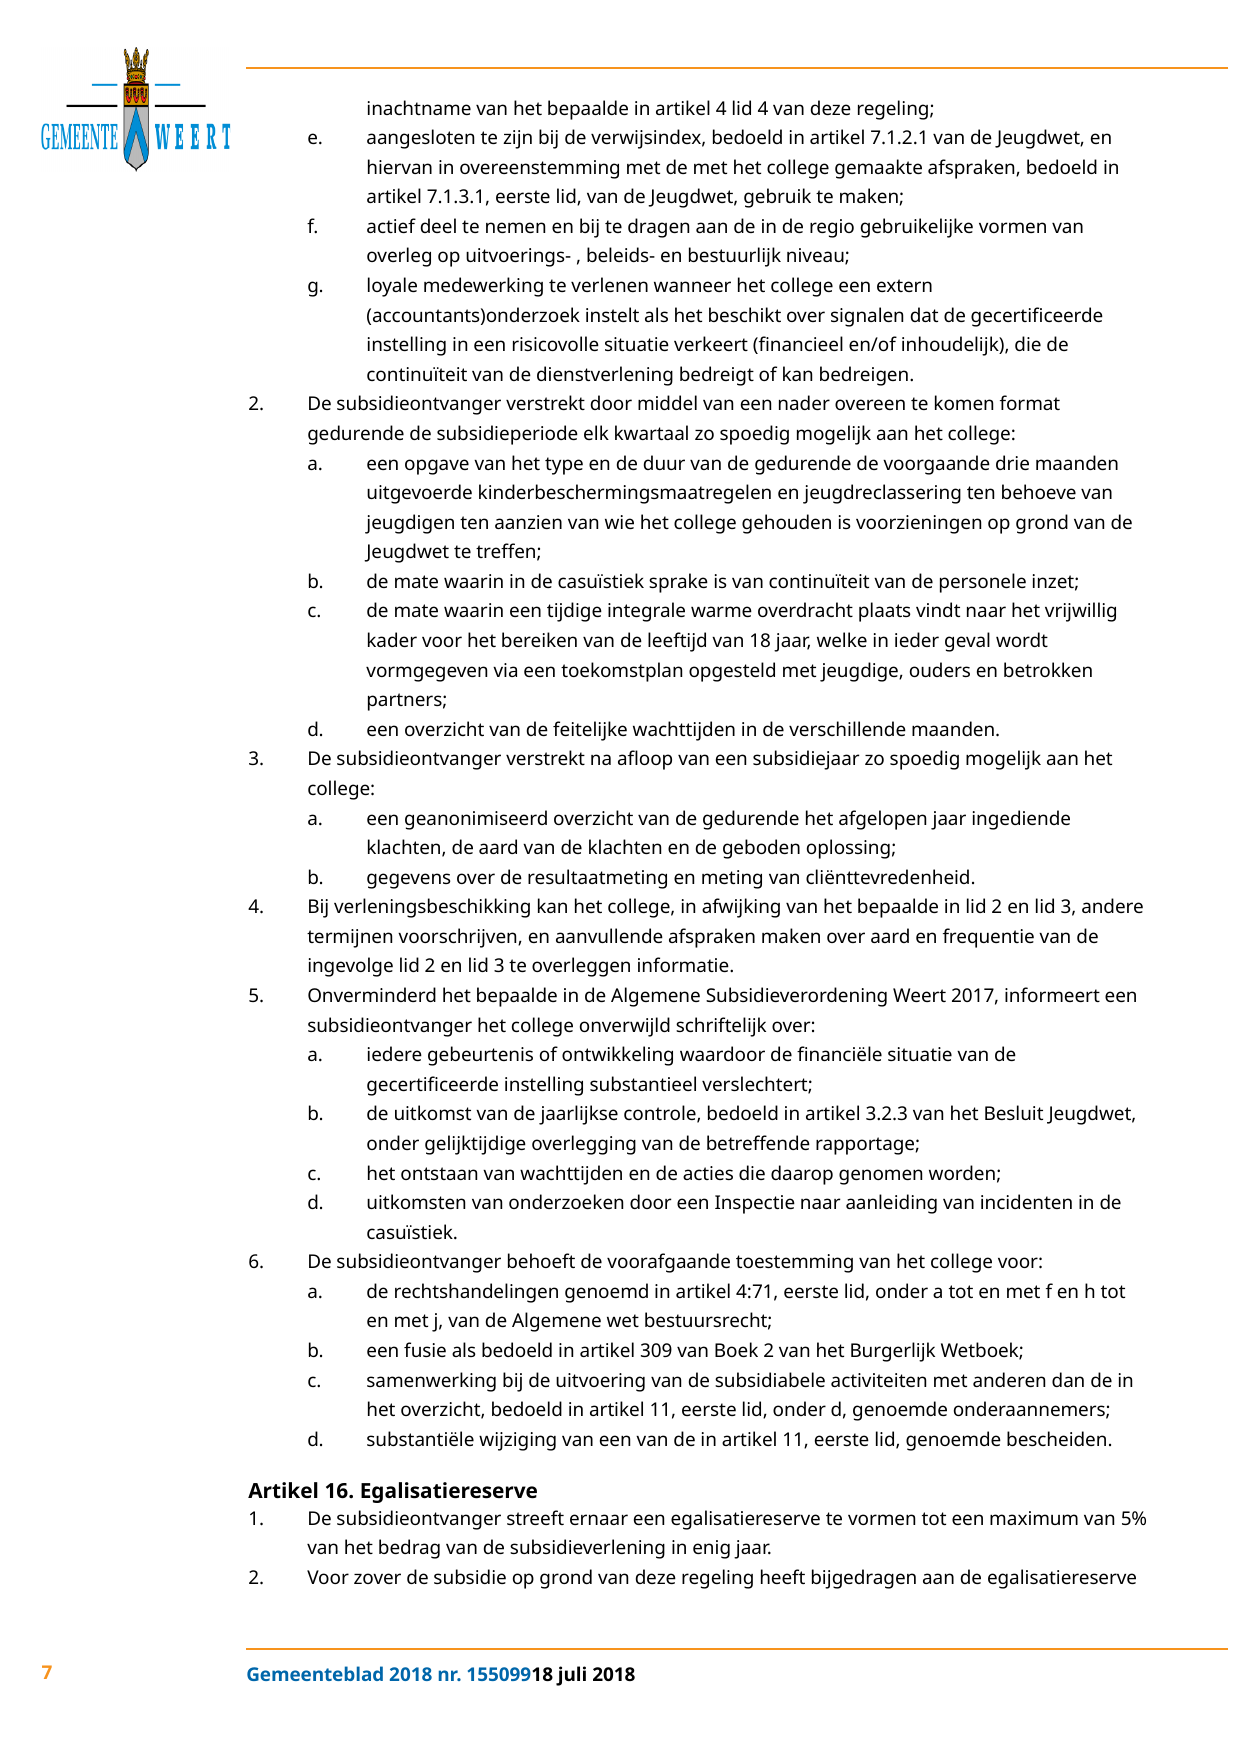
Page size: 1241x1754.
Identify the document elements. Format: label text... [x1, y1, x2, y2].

list samenwerking bij de uitvoering van de subsidiabele activiteiten met anderen dan de in het overzicht, bedoeld in artikel 11, eerste lid, onder d, genoemde onderaannemers; [307, 1367, 1152, 1422]
list substantiële wijziging van een van de in artikel 11, eerste lid, genoemde bescheiden. [307, 1426, 1152, 1452]
list de mate waarin een tijdige integrale warme overdracht plaats vindt naar het vrijwillig kader voor het bereiken van de leeftijd van 18 jaar, welke in ieder geval wordt vormgegeven via een toekomstplan opgesteld met jeugdige, ouders en betrokken partners; [307, 598, 1152, 712]
list inachtname van het bepaalde in artikel 4 lid 4 van deze regeling; [307, 95, 1152, 121]
list de mate waarin in de casuïstiek sprake is van continuïteit van de personele inzet; [307, 568, 1152, 594]
list iedere gebeurtenis of ontwikkeling waardoor de financiële situatie van de gecertificeerde instelling substantieel verslechtert; [307, 1041, 1152, 1097]
list de uitkomst van de jaarlijkse controle, bedoeld in artikel 3.2.3 van het Besluit Jeugdwet, onder gelijktijdige overlegging van de betreffende rapportage; [307, 1101, 1152, 1156]
list een fusie als bedoeld in artikel 309 van Boek 2 van het Burgerlijk Wetboek; [307, 1337, 1152, 1363]
list de rechtshandelingen genoemd in artikel 4:71, eerste lid, onder a tot en met f en h tot en met j, van de Algemene wet bestuursrecht; [307, 1278, 1152, 1333]
list gegevens over de resultaatmeting en meting van cliënttevredenheid. [307, 864, 1152, 890]
list De subsidieontvanger streeft ernaar een egalisatiereserve te vormen tot een maximum van 5% van het bedrag van de subsidieverlening in enig jaar. [248, 1505, 1152, 1560]
list loyale medewerking te verlenen wanneer het college een extern (accountants)onderzoek instelt als het beschikt over signalen dat de gecertificeerde instelling in een risicovolle situatie verkeert (financieel en/of inhoudelijk), die de continuïteit van de dienstverlening bedreigt of kan bedreigen. [307, 272, 1152, 387]
list uitkomsten van onderzoeken door een Inspectie naar aanleiding van incidenten in de casuïstiek. [307, 1189, 1152, 1245]
picture [41, 47, 231, 172]
list Bij verleningsbeschikking kan het college, in afwijking van het bepaalde in lid 2 en lid 3, andere termijnen voorschrijven, en aanvullende afspraken maken over aard en frequentie van de ingevolge lid 2 en lid 3 te overleggen informatie. [248, 893, 1152, 978]
list Voor zover de subsidie op grond van deze regeling heeft bijgedragen aan de egalisatiereserve [248, 1564, 1152, 1590]
list aangesloten te zijn bij de verwijsindex, bedoeld in artikel 7.1.2.1 van de Jeugdwet, en hiervan in overeenstemming met de met het college gemaakte afspraken, bedoeld in artikel 7.1.3.1, eerste lid, van de Jeugdwet, gebruik te maken; [307, 124, 1152, 209]
list De subsidieontvanger verstrekt door middel van een nader overeen te komen format gedurende de subsidieperiode elk kwartaal zo spoedig mogelijk aan het college: [248, 391, 1152, 446]
list een opgave van het type en de duur van de gedurende de voorgaande drie maanden uitgevoerde kinderbeschermingsmaatregelen en jeugdreclassering ten behoeve van jeugdigen ten aanzien van wie het college gehouden is voorzieningen op grond van de Jeugdwet te treffen; [307, 450, 1152, 564]
text Artikel 16. Egalisatiereserve [248, 1476, 1152, 1505]
list een overzicht van de feitelijke wachttijden in de verschillende maanden. [307, 716, 1152, 742]
list het ontstaan van wachttijden en de acties die daarop genomen worden; [307, 1160, 1152, 1186]
list De subsidieontvanger verstrekt na afloop van een subsidiejaar zo spoedig mogelijk aan het college: [248, 746, 1152, 801]
list Onverminderd het bepaalde in de Algemene Subsidieverordening Weert 2017, informeert een subsidieontvanger het college onverwijld schriftelijk over: [248, 982, 1152, 1038]
list De subsidieontvanger behoeft de voorafgaande toestemming van het college voor: [248, 1248, 1152, 1274]
list een geanonimiseerd overzicht van de gedurende het afgelopen jaar ingediende klachten, de aard van de klachten en de geboden oplossing; [307, 805, 1152, 860]
list actief deel te nemen en bij te dragen aan de in de regio gebruikelijke vormen van overleg op uitvoerings- , beleids- en bestuurlijk niveau; [307, 213, 1152, 268]
